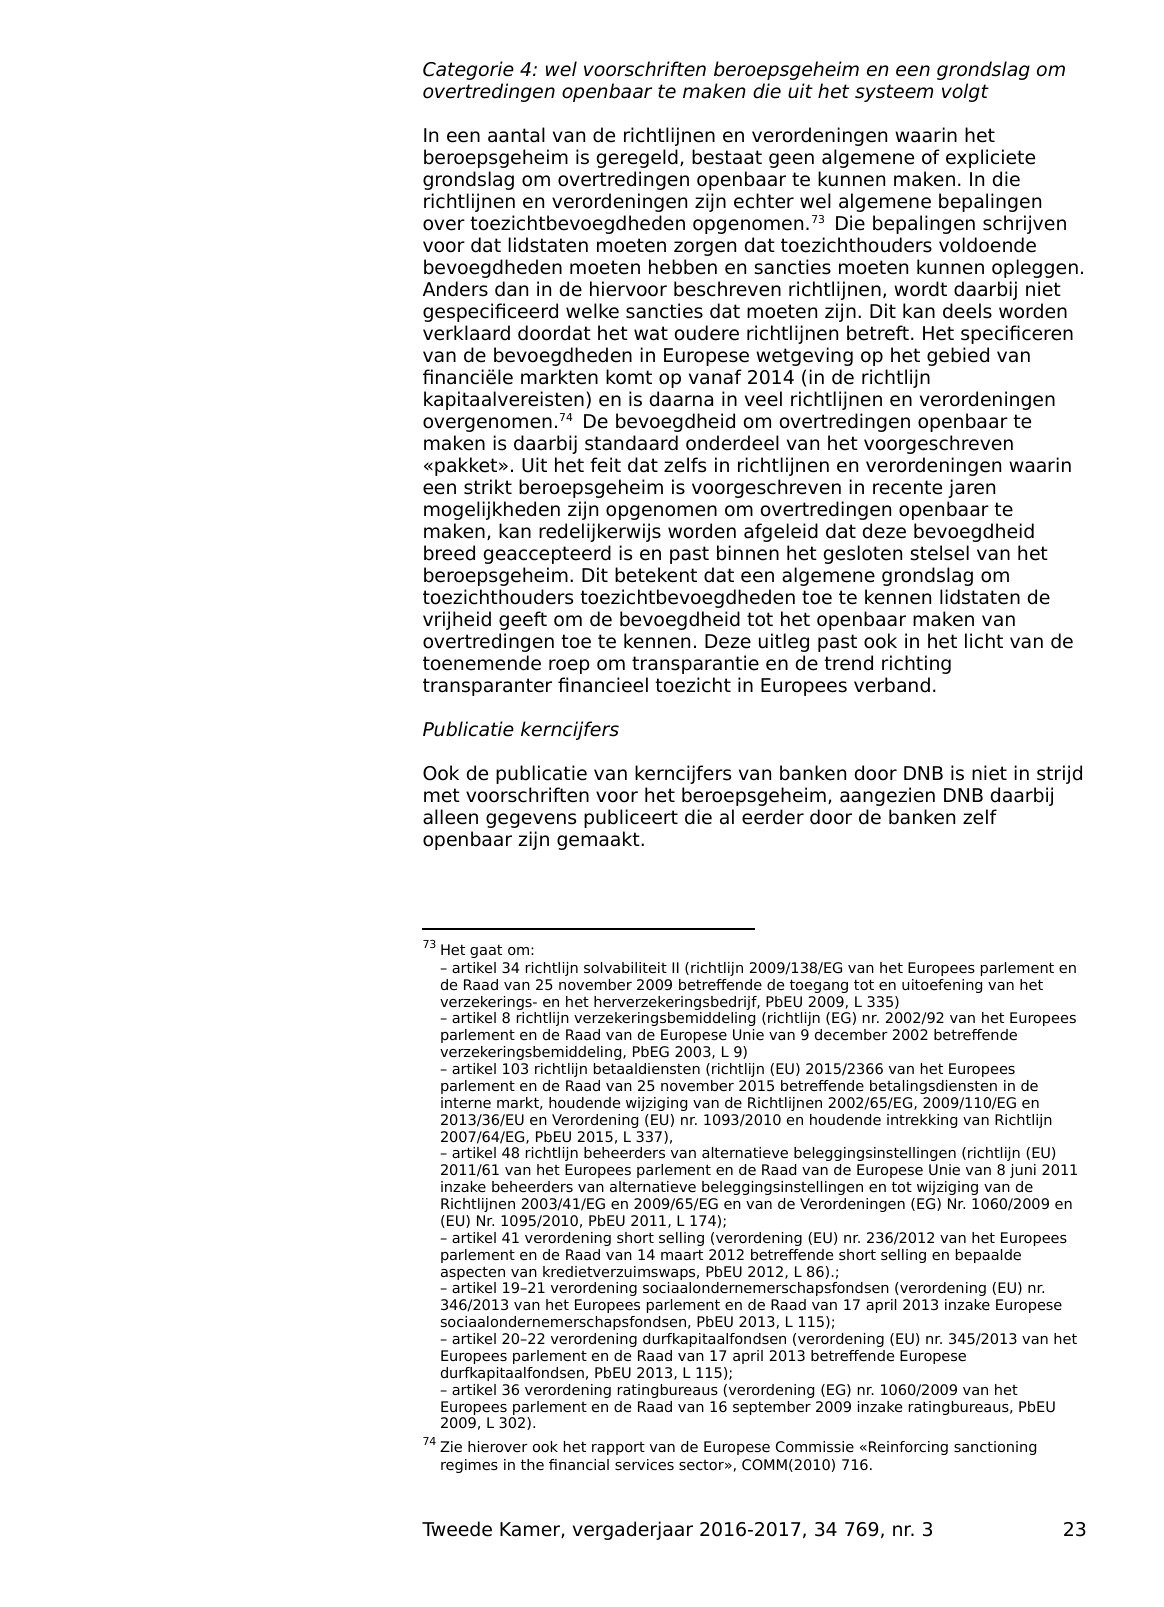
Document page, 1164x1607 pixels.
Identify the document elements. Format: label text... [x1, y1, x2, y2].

text – artikel 48 richtlijn beheerders van alternatieve beleggingsinstellingen (richtlijn (EU) 2011/61 van het Europees parlement en de Raad van de Europese Unie van 8 juni 2011 inzake beheerders van alternatieve beleggingsinstellingen en tot wijziging van de Richtlijnen 2003/41/EG en 2009/65/EG en van de Verordeningen (EG) Nr. 1060/2009 en (EU) Nr. 1095/2010, PbEU 2011, L 174); [440, 1146, 1087, 1230]
text Het gaat om: [422, 938, 1087, 960]
text Ook de publicatie van kerncijfers van banken door DNB is niet in strijd met voorschriften voor het beroepsgeheim, aangezien DNB daarbij alleen gegevens publiceert die al eerder door de banken zelf openbaar zijn gemaakt. [422, 763, 1087, 851]
text In een aantal van de richtlijnen en verordeningen waarin het beroepsgeheim is geregeld, bestaat geen algemene of expliciete grondslag om overtredingen openbaar te kunnen maken. In die richtlijnen en verordeningen zijn echter wel algemene bepalingen over toezichtbevoegdheden opgenomen. Die bepalingen schrijven voor dat lidstaten moeten zorgen dat toezichthouders voldoende bevoegdheden moeten hebben en sancties moeten kunnen opleggen. Anders dan in de hiervoor beschreven richtlijnen, wordt daarbij niet gespecificeerd welke sancties dat moeten zijn. Dit kan deels worden verklaard doordat het wat oudere richtlijnen betreft. Het specificeren van de bevoegdheden in Europese wetgeving op het gebied van financiële markten komt op vanaf 2014 (in de richtlijn kapitaalvereisten) en is daarna in veel richtlijnen en verordeningen overgenomen. De bevoegdheid om overtredingen openbaar te maken is daarbij standaard onderdeel van het voorgeschreven «pakket». Uit het feit dat zelfs in richtlijnen en verordeningen waarin een strikt beroepsgeheim is voorgeschreven in recente jaren mogelijkheden zijn opgenomen om overtredingen openbaar te maken, kan redelijkerwijs worden afgeleid dat deze bevoegdheid breed geaccepteerd is en past binnen het gesloten stelsel van het beroepsgeheim. Dit betekent dat een algemene grondslag om toezichthouders toezichtbevoegdheden toe te kennen lidstaten de vrijheid geeft om de bevoegdheid tot het openbaar maken van overtredingen toe te kennen. Deze uitleg past ook in het licht van de toenemende roep om transparantie en de trend richting transparanter financieel toezicht in Europees verband. [422, 125, 1087, 697]
text – artikel 20–22 verordening durfkapitaalfondsen (verordening (EU) nr. 345/2013 van het Europees parlement en de Raad van 17 april 2013 betreffende Europese durfkapitaalfondsen, PbEU 2013, L 115); [440, 1331, 1087, 1382]
text – artikel 41 verordening short selling (verordening (EU) nr. 236/2012 van het Europees parlement en de Raad van 14 maart 2012 betreffende short selling en bepaalde aspecten van kredietverzuimswaps, PbEU 2012, L 86).; [440, 1230, 1087, 1281]
text – artikel 19–21 verordening sociaalondernemerschapsfondsen (verordening (EU) nr. 346/2013 van het Europees parlement en de Raad van 17 april 2013 inzake Europese sociaalondernemerschapsfondsen, PbEU 2013, L 115); [440, 1281, 1087, 1331]
subtitle Categorie 4: wel voorschriften beroepsgeheim en een grondslag om overtredingen openbaar te maken die uit het systeem volgt [422, 59, 1087, 103]
text – artikel 103 richtlijn betaaldiensten (richtlijn (EU) 2015/2366 van het Europees parlement en de Raad van 25 november 2015 betreffende betalingsdiensten in de interne markt, houdende wijziging van de Richtlijnen 2002/65/EG, 2009/110/EG en 2013/36/EU en Verordening (EU) nr. 1093/2010 en houdende intrekking van Richtlijn 2007/64/EG, PbEU 2015, L 337), [440, 1061, 1087, 1146]
text – artikel 36 verordening ratingbureaus (verordening (EG) nr. 1060/2009 van het Europees parlement en de Raad van 16 september 2009 inzake ratingbureaus, PbEU 2009, L 302). [440, 1382, 1087, 1432]
text – artikel 34 richtlijn solvabiliteit II (richtlijn 2009/138/EG van het Europees parlement en de Raad van 25 november 2009 betreffende de toegang tot en uitoefening van het verzekerings- en het herverzekeringsbedrijf, PbEU 2009, L 335) [440, 960, 1087, 1011]
subtitle Publicatie kerncijfers [422, 719, 1087, 741]
text Zie hierover ook het rapport van de Europese Commissie «Reinforcing sanctioning regimes in the financial services sector», COMM(2010) 716. [422, 1435, 1087, 1474]
text – artikel 8 richtlijn verzekeringsbemiddeling (richtlijn (EG) nr. 2002/92 van het Europees parlement en de Raad van de Europese Unie van 9 december 2002 betreffende verzekeringsbemiddeling, PbEG 2003, L 9) [440, 1011, 1087, 1061]
